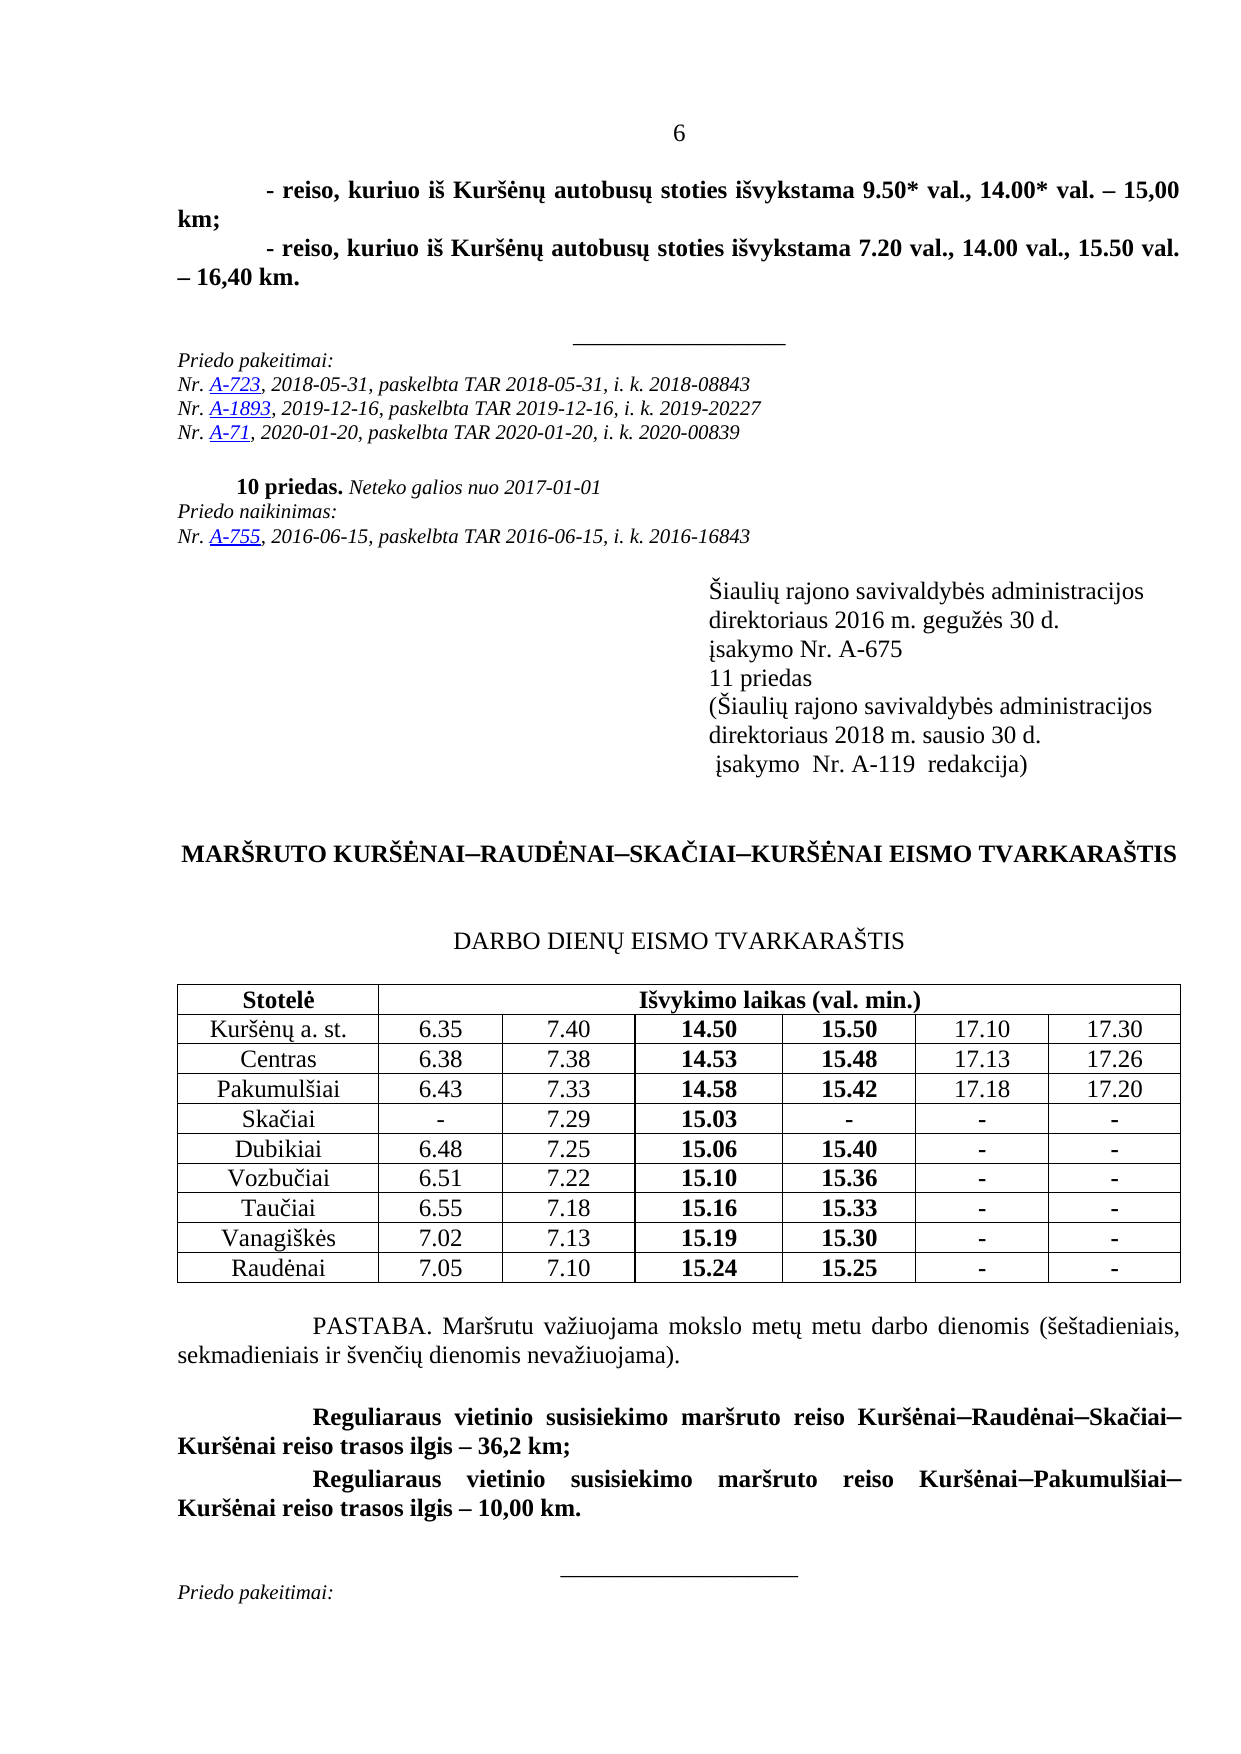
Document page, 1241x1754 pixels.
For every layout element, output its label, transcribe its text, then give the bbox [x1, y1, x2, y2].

table_cell Vozbučiai [178, 1164, 378, 1192]
table_cell 14.53 [636, 1044, 782, 1073]
text - reiso, kuriuo iš Kuršėnų autobusų stoties išvykstama 9.50* val., 14.00* val. – 15,00 km; [177, 176, 1181, 233]
table_cell 17.10 [916, 1015, 1048, 1043]
text PASTABA. Maršrutu važiuojama mokslo metų metu darbo dienomis (šeštadieniais, sekmadieniais ir švenčių dienomis nevažiuojama). [177, 1311, 1181, 1369]
table_cell - [916, 1223, 1048, 1252]
table_cell - [916, 1253, 1048, 1282]
table_cell - [783, 1104, 915, 1133]
table_cell 7.13 [503, 1223, 634, 1252]
text _________________ [177, 319, 1181, 348]
table_cell - [1049, 1164, 1180, 1192]
table_cell - [1049, 1134, 1180, 1162]
table_cell 15.36 [783, 1164, 915, 1192]
table_cell Pakumulšiai [178, 1074, 378, 1103]
table_cell 6.35 [379, 1015, 502, 1043]
table_header Stotelė [178, 985, 378, 1013]
text Priedo pakeitimai: [177, 1580, 1181, 1604]
table_cell 15.19 [636, 1223, 782, 1252]
table_cell 7.10 [503, 1253, 634, 1282]
table_cell 7.18 [503, 1193, 634, 1222]
table_cell 17.26 [1049, 1044, 1180, 1073]
text Reguliaraus vietinio susisiekimo maršruto reiso Kuršėnai–Raudėnai–Skačiai–Kuršėnai reiso trasos ilgis – 36,2 km; [177, 1398, 1181, 1460]
text (Šiaulių rajono savivaldybės administracijos [709, 691, 1181, 720]
table_cell - [1049, 1223, 1180, 1252]
table_cell 6.51 [379, 1164, 502, 1192]
text įsakymo Nr. A-675 [709, 634, 1181, 663]
text direktoriaus 2016 m. gegužės 30 d. [709, 605, 1181, 634]
text Priedo pakeitimai: [177, 348, 1181, 372]
table_cell 17.20 [1049, 1074, 1180, 1103]
text 11 priedas [709, 663, 1181, 691]
table_cell Kuršėnų a. st. [178, 1015, 378, 1043]
table_cell Dubikiai [178, 1134, 378, 1162]
table_cell - [916, 1193, 1048, 1222]
text 10 priedas. Neteko galios nuo 2017-01-01 [177, 473, 1181, 499]
table_cell 6.48 [379, 1134, 502, 1162]
table_cell 6.43 [379, 1074, 502, 1103]
table_cell 15.16 [636, 1193, 782, 1222]
table_header Išvykimo laikas (val. min.) [379, 985, 1180, 1013]
table_cell 15.33 [783, 1193, 915, 1222]
table_cell Vanagiškės [178, 1223, 378, 1252]
table_cell 15.42 [783, 1074, 915, 1103]
table_cell Skačiai [178, 1104, 378, 1133]
table_cell 7.38 [503, 1044, 634, 1073]
table_cell 14.50 [636, 1015, 782, 1043]
table_cell Centras [178, 1044, 378, 1073]
table_cell 15.40 [783, 1134, 915, 1162]
table_cell 7.25 [503, 1134, 634, 1162]
table_cell 17.13 [916, 1044, 1048, 1073]
table_cell 7.22 [503, 1164, 634, 1192]
table_cell 7.40 [503, 1015, 634, 1043]
text Nr. A-1893, 2019-12-16, paskelbta TAR 2019-12-16, i. k. 2019-20227 [177, 396, 1181, 420]
table_cell Taučiai [178, 1193, 378, 1222]
text Šiaulių rajono savivaldybės administracijos [635, 576, 1181, 605]
table_cell - [1049, 1193, 1180, 1222]
table_cell 17.18 [916, 1074, 1048, 1103]
text įsakymo Nr. A-119 redakcija) [709, 749, 1181, 778]
table_cell 15.48 [783, 1044, 915, 1073]
table_cell - [1049, 1253, 1180, 1282]
table_cell 15.06 [636, 1134, 782, 1162]
table_cell 6.38 [379, 1044, 502, 1073]
text ___________________ [177, 1551, 1181, 1580]
table_cell 17.30 [1049, 1015, 1180, 1043]
text direktoriaus 2018 m. sausio 30 d. [709, 720, 1181, 749]
table_cell - [379, 1104, 502, 1133]
text Nr. A-71, 2020-01-20, paskelbta TAR 2020-01-20, i. k. 2020-00839 [177, 420, 1181, 444]
table_cell 15.10 [636, 1164, 782, 1192]
table_cell - [1049, 1104, 1180, 1133]
table_cell - [916, 1104, 1048, 1133]
text Priedo naikinimas: [177, 499, 1181, 523]
table_cell 15.30 [783, 1223, 915, 1252]
text - reiso, kuriuo iš Kuršėnų autobusų stoties išvykstama 7.20 val., 14.00 val., 15.50 val. – 16,40 km. [177, 233, 1181, 291]
table_cell 15.50 [783, 1015, 915, 1043]
table_cell 7.02 [379, 1223, 502, 1252]
text Nr. A-723, 2018-05-31, paskelbta TAR 2018-05-31, i. k. 2018-08843 [177, 372, 1181, 396]
table_cell Raudėnai [178, 1253, 378, 1282]
text Nr. A-755, 2016-06-15, paskelbta TAR 2016-06-15, i. k. 2016-16843 [177, 523, 1181, 548]
text MARŠRUTO KURŠĖNAI–RAUDĖNAI–SKAČIAI–KURŠĖNAI EISMO TVARKARAŠTIS [177, 835, 1181, 869]
table_cell 7.05 [379, 1253, 502, 1282]
table_cell - [916, 1134, 1048, 1162]
table_cell 7.33 [503, 1074, 634, 1103]
text DARBO DIENŲ EISMO TVARKARAŠTIS [177, 926, 1181, 955]
table_cell - [916, 1164, 1048, 1192]
text Reguliaraus vietinio susisiekimo maršruto reiso Kuršėnai–Pakumulšiai–Kuršėnai reiso trasos ilgis – 10,00 km. [177, 1460, 1181, 1522]
table_cell 14.58 [636, 1074, 782, 1103]
table_cell 15.25 [783, 1253, 915, 1282]
table_cell 15.24 [636, 1253, 782, 1282]
table_cell 7.29 [503, 1104, 634, 1133]
table_cell 15.03 [636, 1104, 782, 1133]
table_cell 6.55 [379, 1193, 502, 1222]
